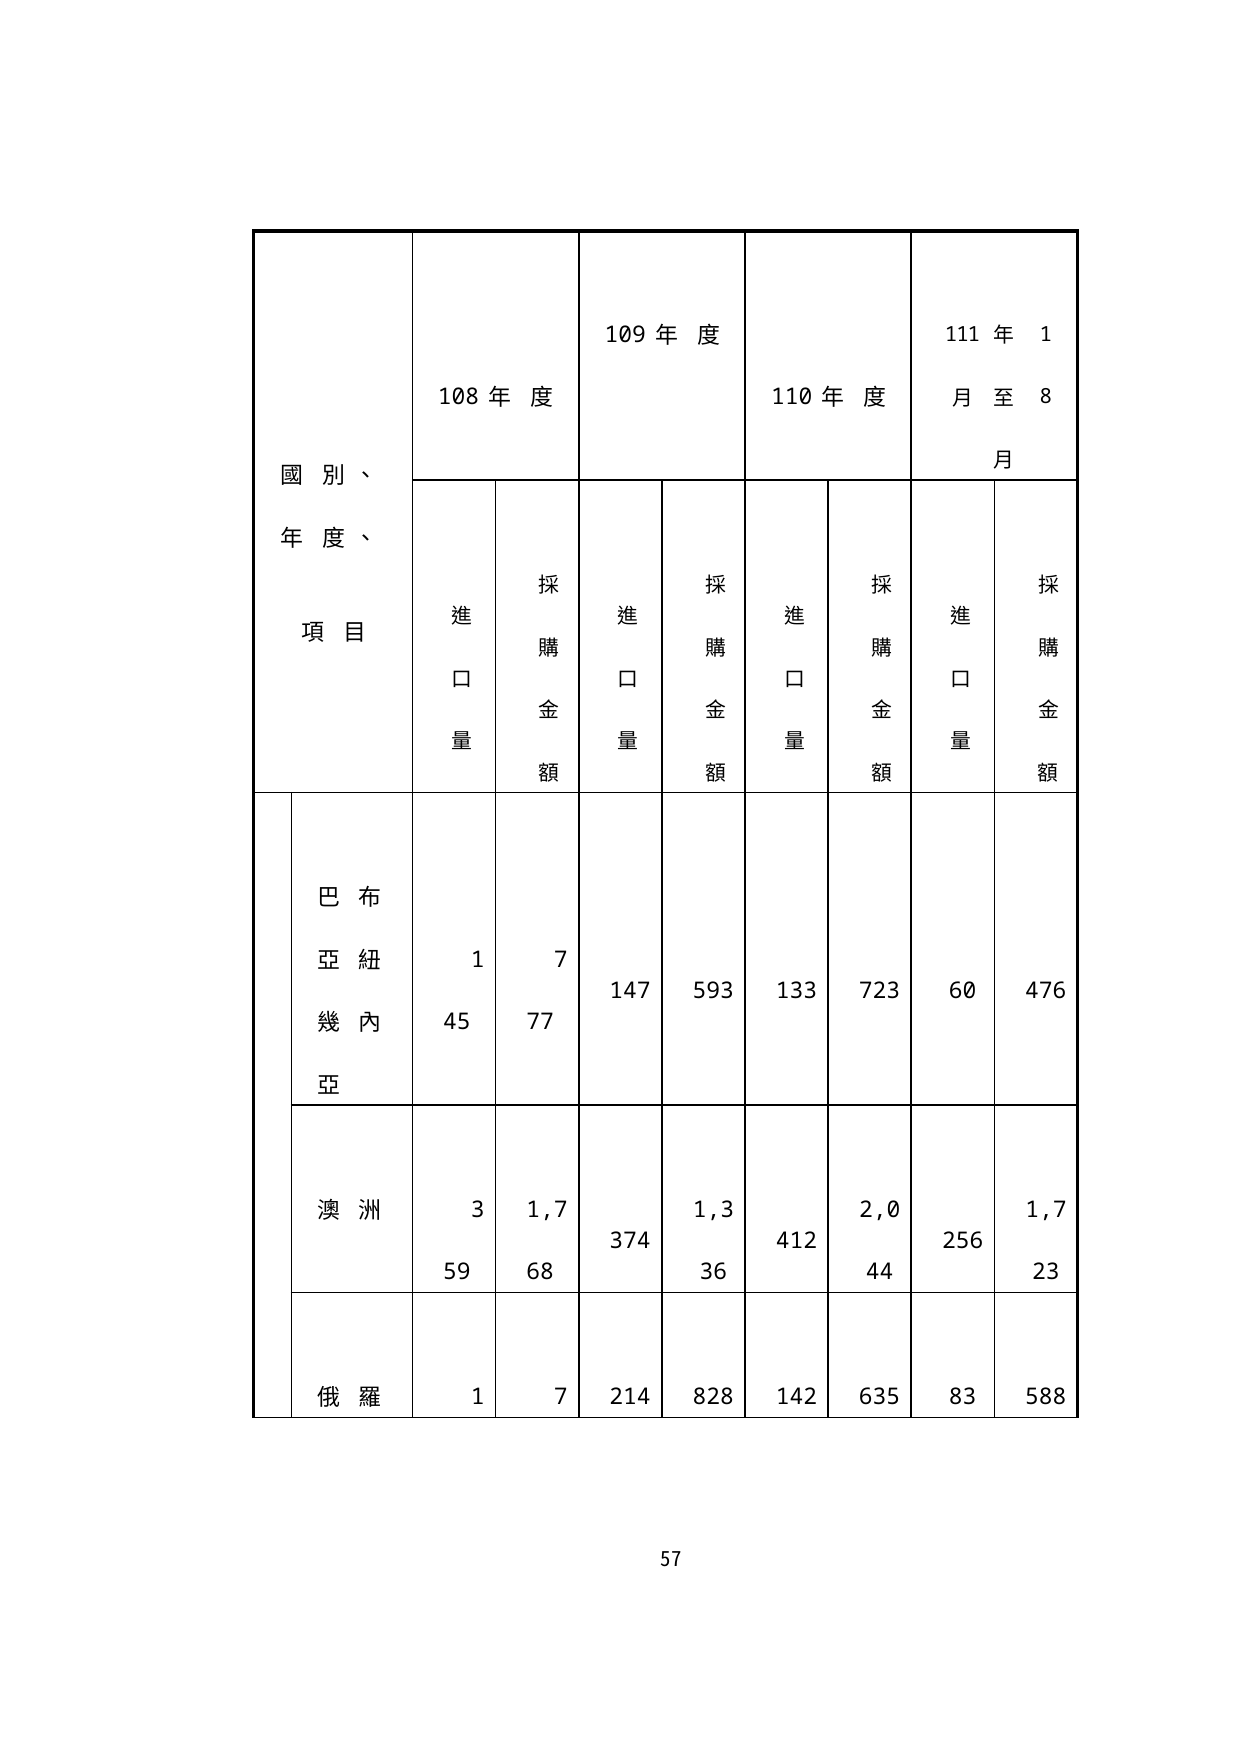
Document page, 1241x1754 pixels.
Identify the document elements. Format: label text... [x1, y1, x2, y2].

table_cell 中 長約 [255, 793, 291, 1417]
table_header 110年度 [746, 233, 910, 479]
table_cell 777 [496, 793, 578, 1104]
table_cell 進口量 [580, 481, 661, 792]
table_cell 374 [580, 1106, 661, 1292]
table_cell 147 [580, 793, 661, 1104]
table_header 國別、年度、 項目 [255, 233, 412, 792]
table_cell 採購金額 [995, 481, 1076, 792]
table_cell 1,723 [995, 1106, 1076, 1292]
table_cell 588 [995, 1293, 1076, 1417]
table_cell 7 [496, 1293, 578, 1417]
table_cell 巴布亞紐幾內亞 [292, 793, 412, 1104]
table_header 108年度 [413, 233, 578, 479]
table_cell 214 [580, 1293, 661, 1417]
table_cell 1,768 [496, 1106, 578, 1292]
table_header 109年度 [580, 233, 744, 479]
table_cell 1,336 [663, 1106, 744, 1292]
table_cell 1 [413, 1293, 495, 1417]
table_cell 133 [746, 793, 827, 1104]
table_cell 採購金額 [663, 481, 744, 792]
table_cell 145 [413, 793, 495, 1104]
table_cell 進口量 [413, 481, 495, 792]
table_cell 723 [829, 793, 910, 1104]
table_cell 60 [912, 793, 994, 1104]
table_cell 256 [912, 1106, 994, 1292]
table_cell 635 [829, 1293, 910, 1417]
table_cell 593 [663, 793, 744, 1104]
table_cell 2,044 [829, 1106, 910, 1292]
table_cell 476 [995, 793, 1076, 1104]
table_cell 進口量 [746, 481, 827, 792]
table_cell 828 [663, 1293, 744, 1417]
table_cell 142 [746, 1293, 827, 1417]
table_cell 359 [413, 1106, 495, 1292]
table_cell 澳洲 [292, 1106, 412, 1292]
table_header 111年1月至8月 [912, 233, 1076, 479]
table_cell 採購金額 [496, 481, 578, 792]
table_cell 俄羅 [292, 1293, 412, 1417]
table_cell 採購金額 [829, 481, 910, 792]
table_cell 進口量 [912, 481, 994, 792]
table_cell 83 [912, 1293, 994, 1417]
table_cell 412 [746, 1106, 827, 1292]
